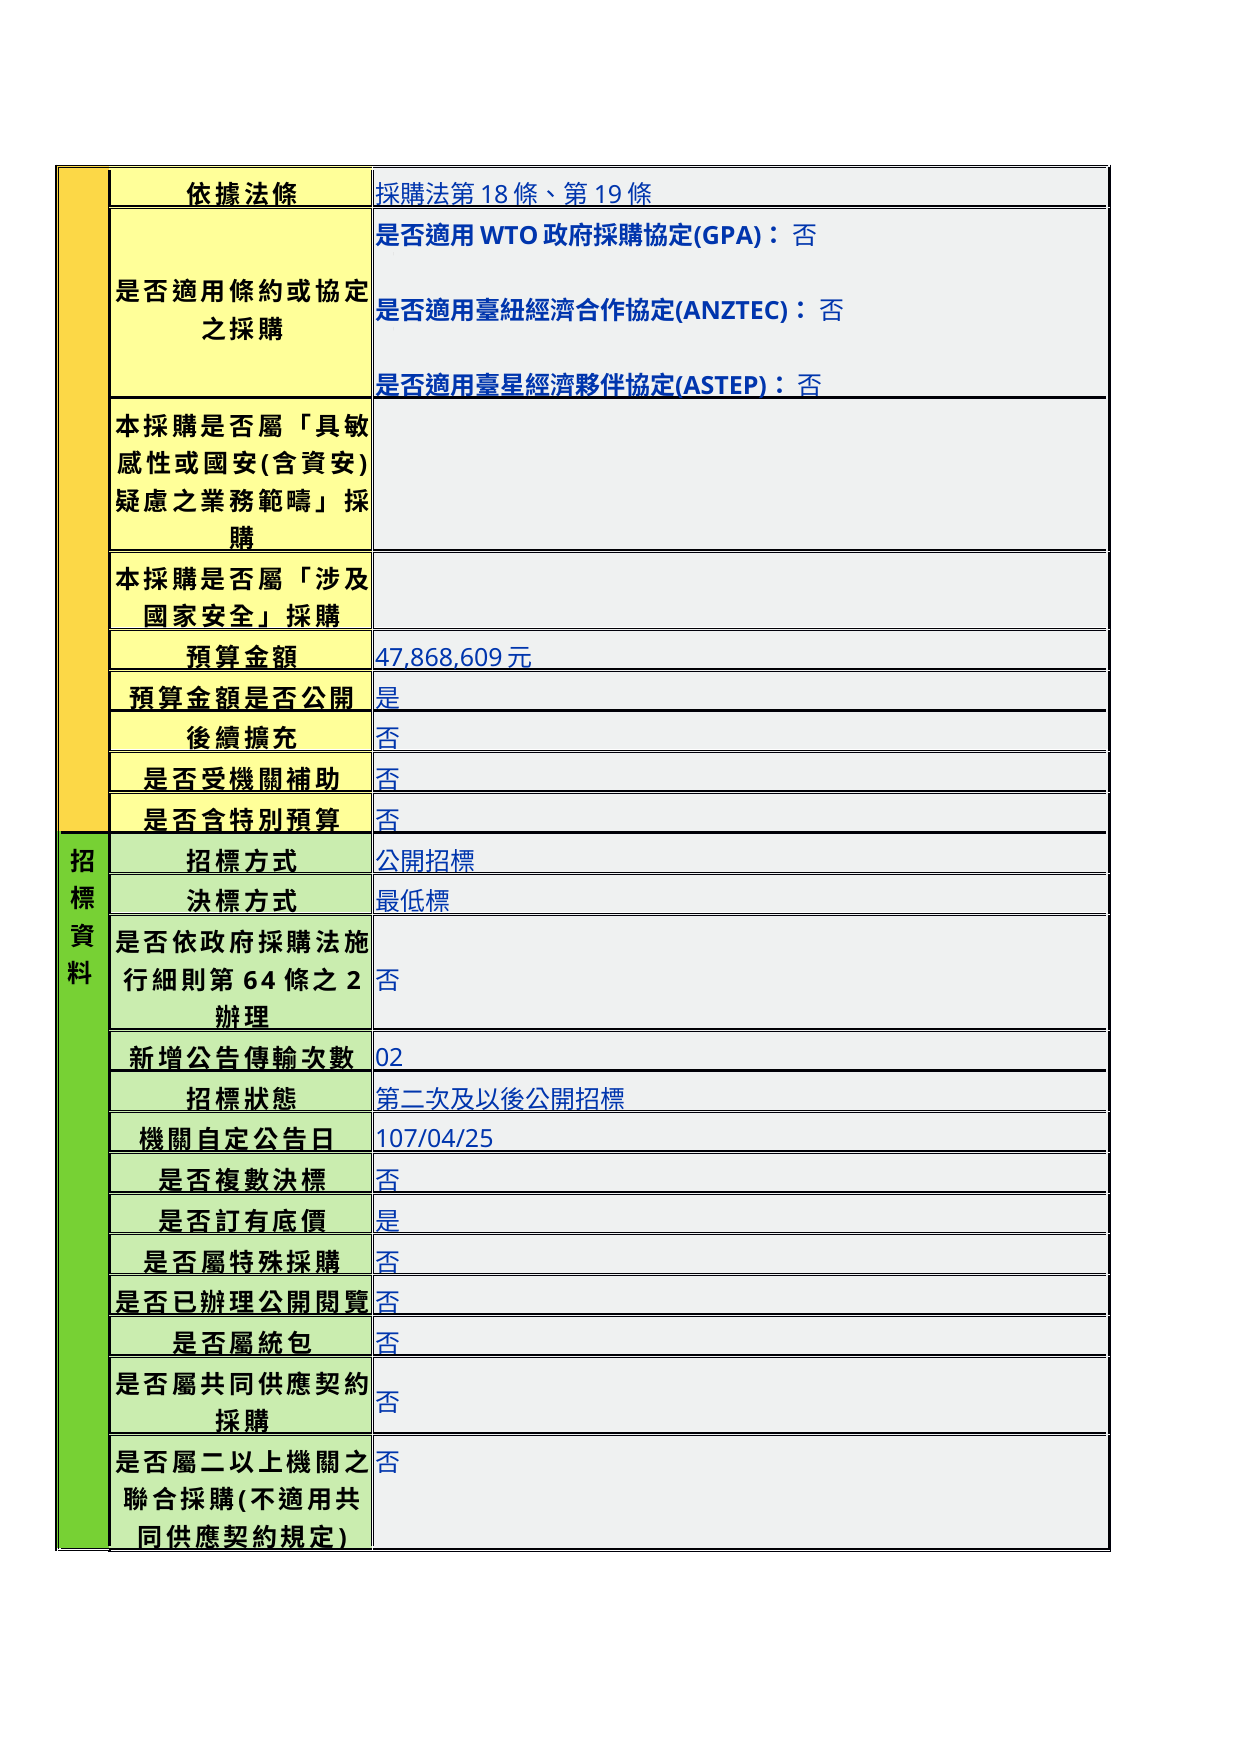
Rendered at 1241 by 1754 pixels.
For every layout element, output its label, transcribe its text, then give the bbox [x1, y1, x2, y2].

table_cell 否 [374, 1150, 1109, 1191]
table_cell 47,868,609元 [374, 628, 1109, 668]
table_cell 是否屬二以上機關之聯合採購(不適用共同供應契約規定) [109, 1436, 372, 1548]
table_cell 預算金額 [111, 631, 371, 668]
table_cell 否 [374, 750, 1109, 790]
table_cell [374, 396, 1108, 549]
table_cell 採購法第18條、第19條 [373, 165, 1109, 205]
table_cell 決標方式 [111, 875, 371, 912]
table_cell 依據法條 [109, 168, 372, 205]
table_cell 是否訂有底價 [111, 1195, 371, 1232]
table_cell 是 [374, 1191, 1109, 1232]
table_cell 機關自定公告日 [111, 1113, 371, 1150]
table_cell 否 [374, 790, 1109, 831]
table_cell 後續擴充 [111, 712, 371, 749]
table_cell 02 [374, 1028, 1109, 1069]
table_cell 是否屬共同供應契約採購 [111, 1358, 371, 1432]
table_cell 是否適用WTO政府採購協定(GPA)： 否 是否適用臺紐經濟合作協定(ANZTEC)： 否 是否適用臺星經濟夥伴協定(ASTEP)： 否 [374, 205, 1109, 396]
table_cell 否 [374, 1313, 1109, 1354]
table_cell 是否受機關補助 [111, 753, 371, 790]
table_cell 招標狀態 [111, 1072, 371, 1110]
table_cell 是否適用條約或協定之採購 [111, 209, 371, 396]
table_cell 是否依政府採購法施行細則第64條之2辦理 [111, 916, 371, 1028]
table_cell 是 [374, 668, 1109, 709]
table_cell 本採購是否屬「具敏感性或國安(含資安)疑慮之業務範疇」採購 [111, 399, 371, 549]
table_cell 否 [374, 913, 1109, 1028]
table_cell 否 [374, 1354, 1109, 1432]
table_cell 107/04/25 [373, 1110, 1109, 1150]
table_cell 是否屬統包 [111, 1317, 371, 1354]
table_cell 第二次及以後公開招標 [374, 1069, 1108, 1110]
table_cell 招 標 資 料 [59, 831, 109, 1548]
table_cell 否 [373, 1232, 1109, 1273]
table_cell 否 [373, 1273, 1109, 1313]
table_cell 公開招標 [374, 831, 1108, 872]
table_cell 招標方式 [111, 834, 371, 872]
table_cell 是否已辦理公開閱覽 [111, 1276, 371, 1313]
table_cell 是否複數決標 [111, 1154, 371, 1191]
table_cell 否 [374, 709, 1108, 749]
table_cell 最低標 [373, 872, 1109, 912]
table_cell 預算金額是否公開 [111, 672, 371, 709]
table_cell 本採購是否屬「涉及國家安全」採購 [111, 553, 371, 627]
table_cell 新增公告傳輸次數 [111, 1032, 371, 1069]
table_cell [374, 549, 1109, 627]
table_cell 否 [373, 1432, 1109, 1548]
table_cell 是否屬特殊採購 [111, 1235, 371, 1273]
table_cell 是否含特別預算 [111, 794, 371, 831]
table_cell [59, 168, 109, 831]
